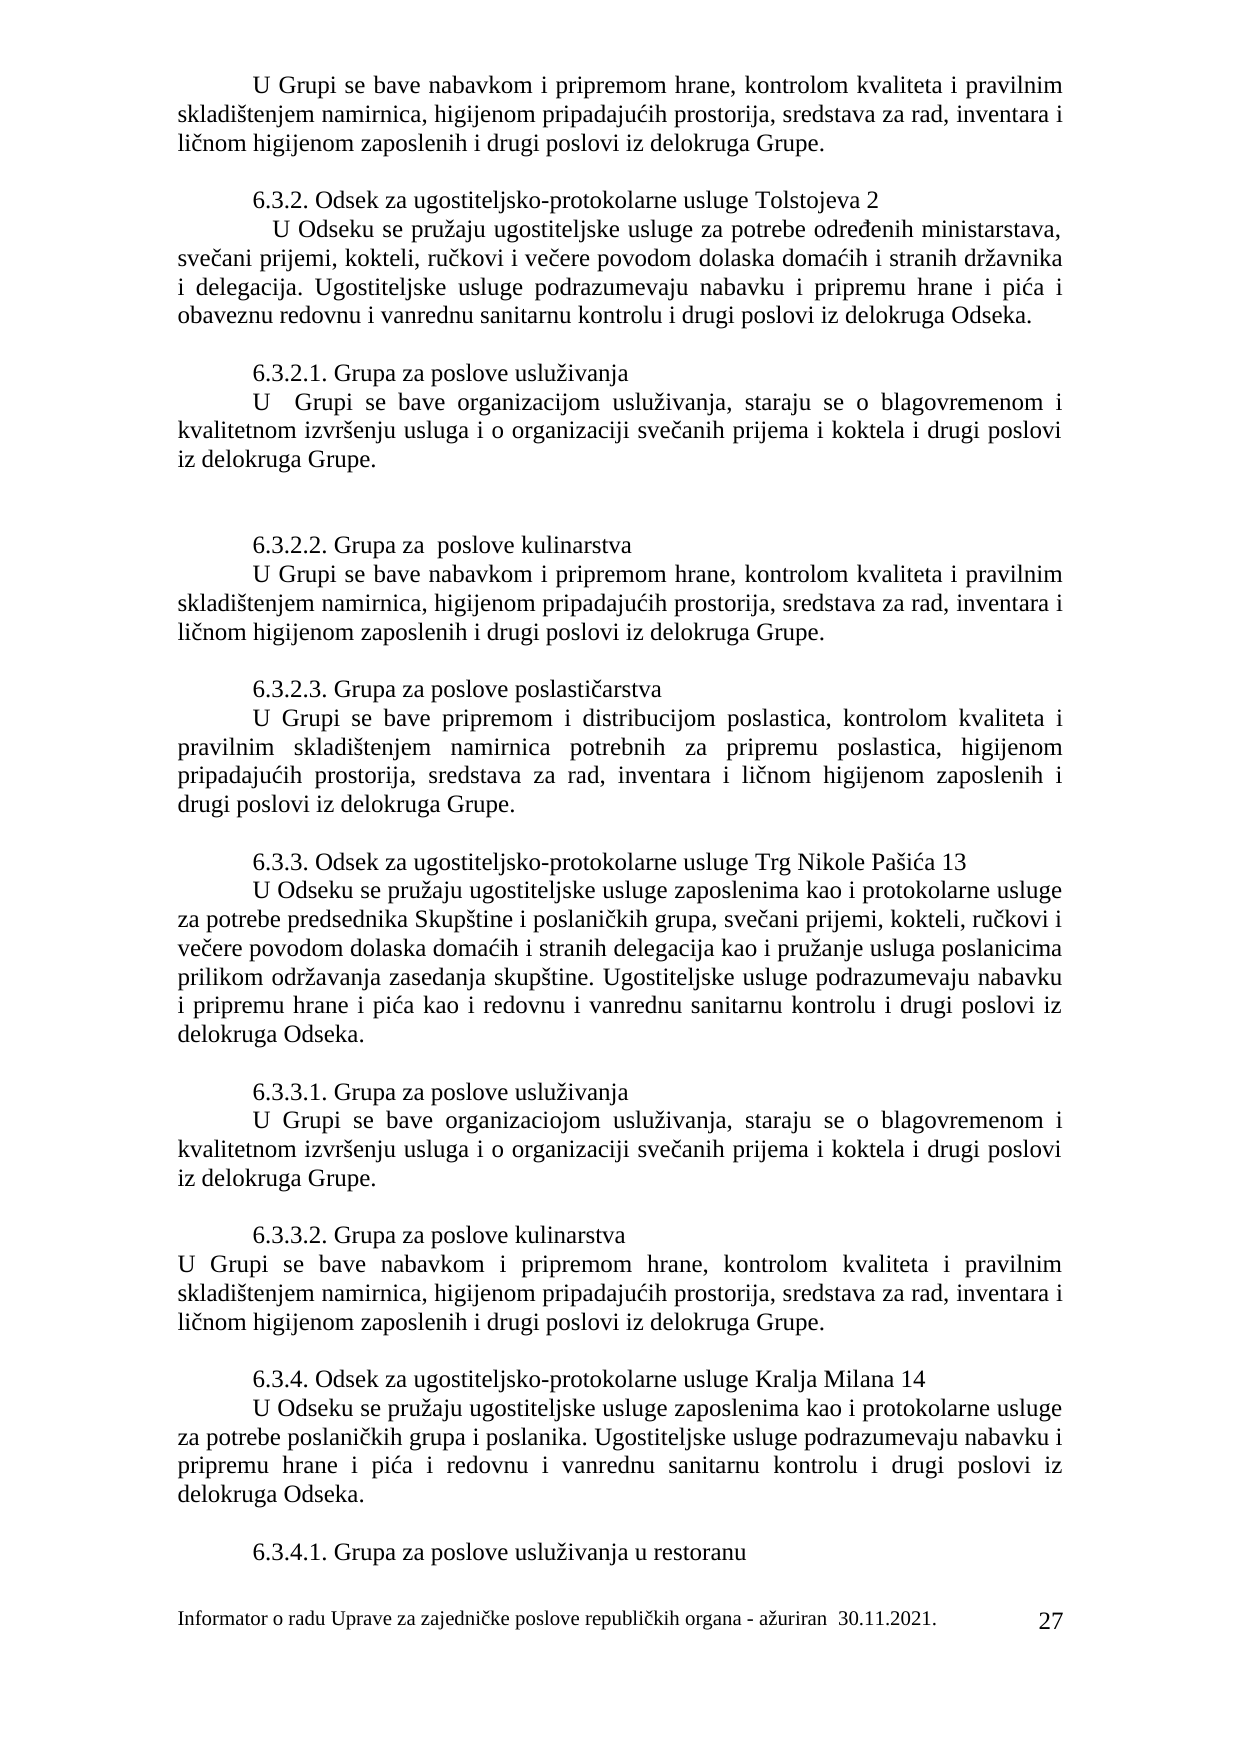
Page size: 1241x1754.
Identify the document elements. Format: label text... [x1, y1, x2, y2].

text U Odseku se pružaju ugostiteljske usluge zaposlenima kao i protokolarne usluge za potrebe poslaničkih grupa i poslanika. Ugostiteljske usluge podrazumevaju nabavku i pripremu hrane i pića i redovnu i vanrednu sanitarnu kontrolu i drugi poslovi iz delokruga Odseka. [177, 1393, 1063, 1508]
text 6.3.4. Odsek za ugostiteljsko-protokolarne usluge Kralja Milana 14 [177, 1364, 1063, 1393]
text U Odseku se pružaju ugostiteljske usluge zaposlenima kao i protokolarne usluge za potrebe predsednika Skupštine i poslaničkih grupa, svečani prijemi, kokteli, ručkovi i večere povodom dolaska domaćih i stranih delegacija kao i pružanje usluga poslanicima prilikom održavanja zasedanja skupštine. Ugostiteljske usluge podrazumevaju nabavku i pripremu hrane i pića kao i redovnu i vanrednu sanitarnu kontrolu i drugi poslovi iz delokruga Odseka. [177, 875, 1063, 1048]
text 6.3.3.1. Grupa za poslove usluživanja [177, 1077, 1063, 1105]
text U Grupi se bave nabavkom i pripremom hrane, kontrolom kvaliteta i pravilnim skladištenjem namirnica, higijenom pripadajućih prostorija, sredstava za rad, inventara i ličnom higijenom zaposlenih i drugi poslovi iz delokruga Grupe. [177, 70, 1063, 157]
text 6.3.2.1. Grupa za poslove usluživanja [177, 358, 1063, 387]
text 6.3.2.3. Grupa za poslove poslastičarstva [177, 674, 1063, 703]
text U Odseku se pružaju ugostiteljske usluge za potrebe određenih ministarstava, svečani prijemi, kokteli, ručkovi i večere povodom dolaska domaćih i stranih državnika i delegacija. Ugostiteljske usluge podrazumevaju nabavku i pripremu hrane i pića i obaveznu redovnu i vanrednu sanitarnu kontrolu i drugi poslovi iz delokruga Odseka. [177, 214, 1063, 329]
text 6.3.4.1. Grupa za poslove usluživanja u restoranu [177, 1537, 1063, 1565]
text U Grupi se bave organizacijom usluživanja, staraju se o blagovremenom i kvalitetnom izvršenju usluga i o organizaciji svečanih prijema i koktela i drugi poslovi iz delokruga Grupe. [177, 387, 1063, 473]
text 6.3.2. Odsek za ugostiteljsko-protokolarne usluge Tolstojeva 2 [177, 185, 1063, 214]
text U Grupi se bave organizaciojom usluživanja, staraju se o blagovremenom i kvalitetnom izvršenju usluga i o organizaciji svečanih prijema i koktela i drugi poslovi iz delokruga Grupe. [177, 1105, 1063, 1192]
text 6.3.3.2. Grupa za poslove kulinarstva [177, 1220, 1063, 1249]
text U Grupi se bave pripremom i distribucijom poslastica, kontrolom kvaliteta i pravilnim skladištenjem namirnica potrebnih za pripremu poslastica, higijenom pripadajućih prostorija, sredstava za rad, inventara i ličnom higijenom zaposlenih i drugi poslovi iz delokruga Grupe. [177, 703, 1063, 818]
text 6.3.3. Odsek za ugostiteljsko-protokolarne usluge Trg Nikole Pašića 13 [177, 847, 1063, 875]
text 6.3.2.2. Grupa za poslove kulinarstva [177, 530, 1063, 559]
text U Grupi se bave nabavkom i pripremom hrane, kontrolom kvaliteta i pravilnim skladištenjem namirnica, higijenom pripadajućih prostorija, sredstava za rad, inventara i ličnom higijenom zaposlenih i drugi poslovi iz delokruga Grupe. [177, 1249, 1063, 1335]
text U Grupi se bave nabavkom i pripremom hrane, kontrolom kvaliteta i pravilnim skladištenjem namirnica, higijenom pripadajućih prostorija, sredstava za rad, inventara i ličnom higijenom zaposlenih i drugi poslovi iz delokruga Grupe. [177, 559, 1063, 645]
